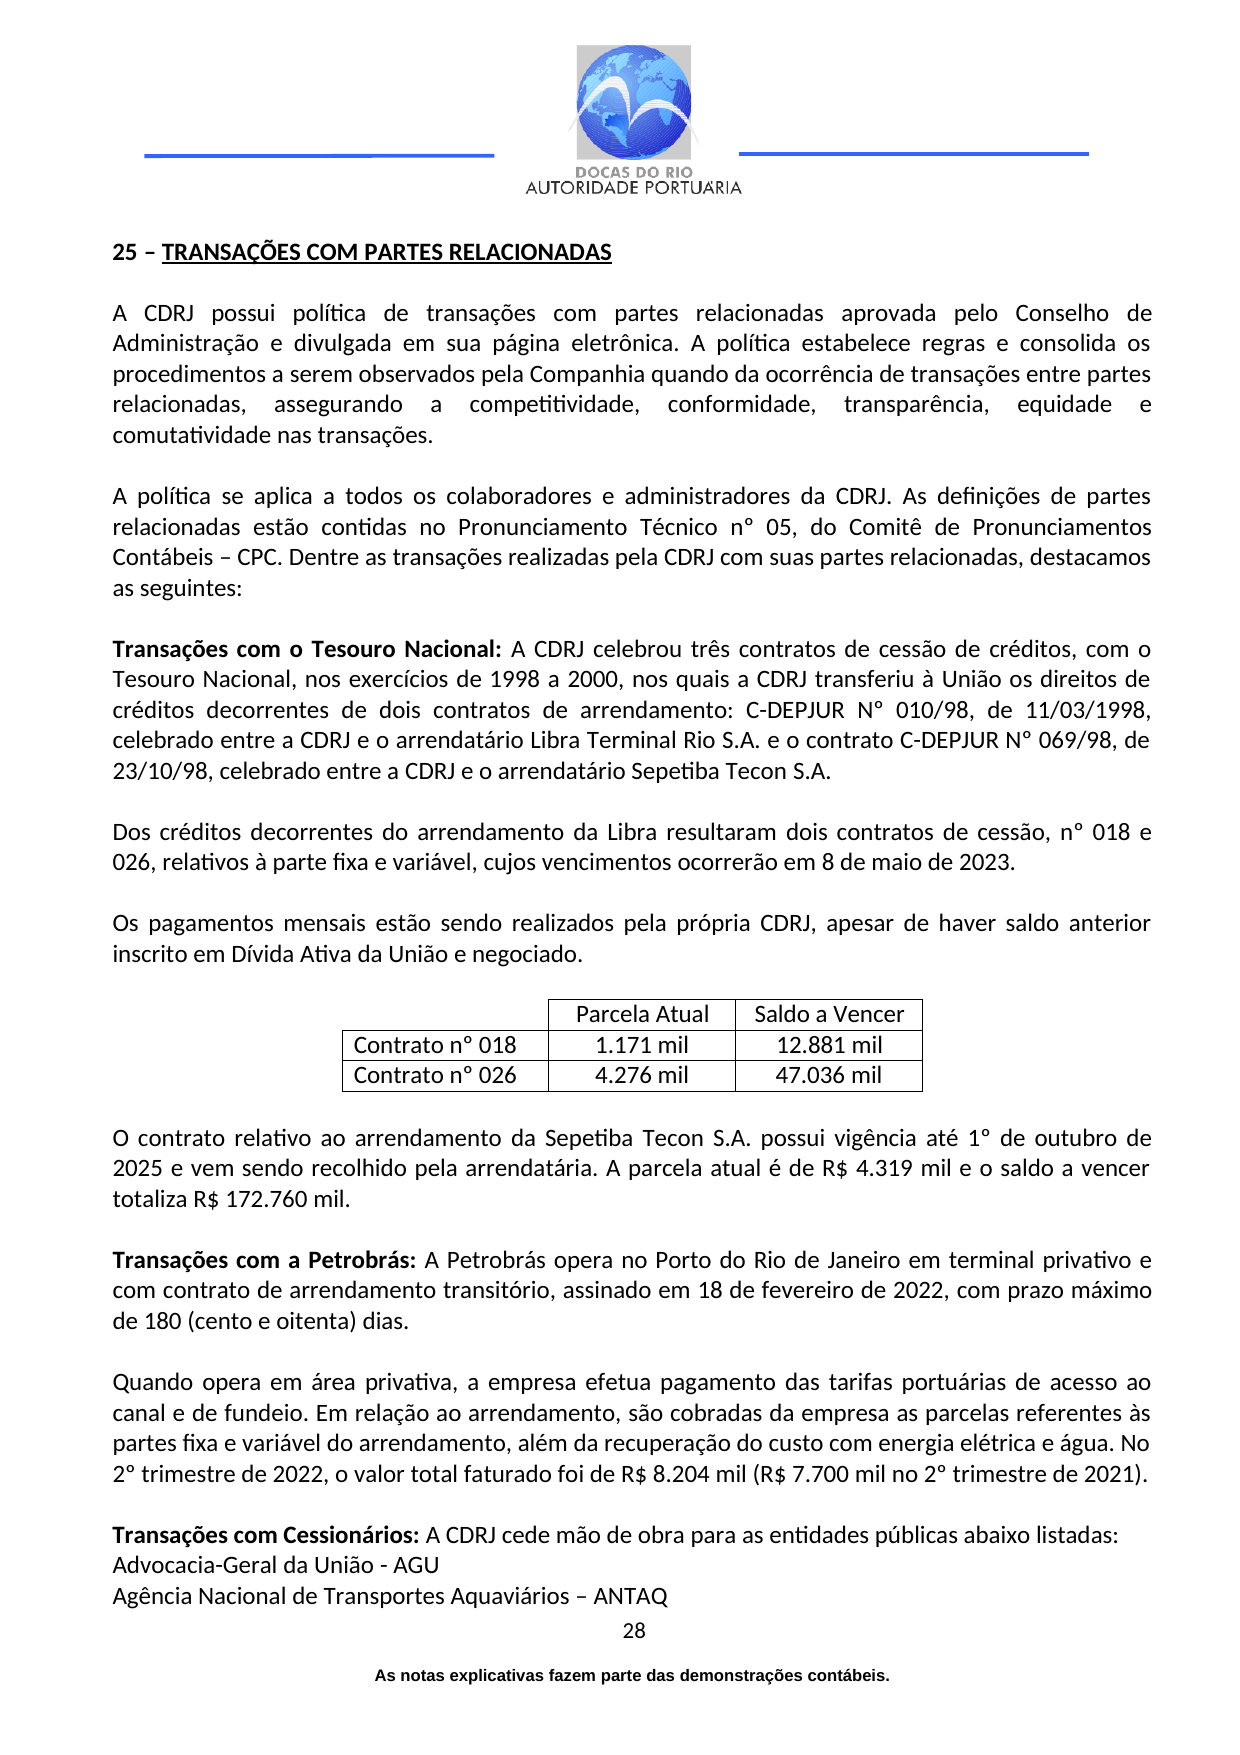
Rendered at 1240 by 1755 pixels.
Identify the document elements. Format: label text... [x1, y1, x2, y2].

text O contrato relativo ao arrendamento da Sepetiba Tecon S.A. possui vigência até 1º de outubro de 2025 e vem sendo recolhido pela arrendatária. A parcela atual é de R$ 4.319 mil e o saldo a vencer totaliza R$ 172.760 mil. [112, 1122, 1152, 1214]
text Transações com a Petrobrás: A Petrobrás opera no Porto do Rio de Janeiro em terminal privativo e com contrato de arrendamento transitório, assinado em 18 de fevereiro de 2022, com prazo máximo de 180 (cento e oitenta) dias. [112, 1244, 1152, 1336]
table_cell 12.881 mil [736, 1031, 922, 1060]
table_header Parcela Atual [549, 1000, 735, 1029]
table_cell 4.276 mil [549, 1061, 735, 1091]
text Transações com o Tesouro Nacional: A CDRJ celebrou três contratos de cessão de créditos, com o Tesouro Nacional, nos exercícios de 1998 a 2000, nos quais a CDRJ transferiu à União os direitos de créditos decorrentes de dois contratos de arrendamento: C-DEPJUR Nº 010/98, de 11/03/1998, celebrado entre a CDRJ e o arrendatário Libra Terminal Rio S.A. e o contrato C-DEPJUR Nº 069/98, de 23/10/98, celebrado entre a CDRJ e o arrendatário Sepetiba Tecon S.A. [112, 633, 1152, 785]
table_header Saldo a Vencer [736, 1000, 922, 1029]
text Quando opera em área privativa, a empresa efetua pagamento das tarifas portuárias de acesso ao canal e de fundeio. Em relação ao arrendamento, são cobradas da empresa as parcelas referentes às partes fixa e variável do arrendamento, além da recuperação do custo com energia elétrica e água. No 2º trimestre de 2022, o valor total faturado foi de R$ 8.204 mil (R$ 7.700 mil no 2º trimestre de 2021). [112, 1366, 1152, 1488]
text Os pagamentos mensais estão sendo realizados pela própria CDRJ, apesar de haver saldo anterior inscrito em Dívida Ativa da União e negociado. [112, 908, 1152, 969]
table_header [342, 999, 548, 1029]
list – TRANSAÇÕES COM PARTES RELACIONADAS [112, 236, 1164, 266]
table_cell Contrato nº 018 [343, 1031, 548, 1060]
table_cell 47.036 mil [736, 1061, 922, 1091]
text A CDRJ possui política de transações com partes relacionadas aprovada pelo Conselho de Administração e divulgada em sua página eletrônica. A política estabelece regras e consolida os procedimentos a serem observados pela Companhia quando da ocorrência de transações entre partes relacionadas, assegurando a competitividade, conformidade, transparência, equidade e comutatividade nas transações. [112, 297, 1152, 449]
text A política se aplica a todos os colaboradores e administradores da CDRJ. As definições de partes relacionadas estão contidas no Pronunciamento Técnico nº 05, do Comitê de Pronunciamentos Contábeis – CPC. Dentre as transações realizadas pela CDRJ com suas partes relacionadas, destacamos as seguintes: [112, 480, 1152, 602]
text Dos créditos decorrentes do arrendamento da Libra resultaram dois contratos de cessão, nº 018 e 026, relativos à parte fixa e variável, cujos vencimentos ocorrerão em 8 de maio de 2023. [112, 816, 1152, 877]
text Agência Nacional de Transportes Aquaviários – ANTAQ [112, 1580, 1164, 1611]
text Transações com Cessionários: A CDRJ cede mão de obra para as entidades públicas abaixo listadas: Advocacia-Geral da União - AGU [112, 1519, 1120, 1580]
table_cell 1.171 mil [549, 1031, 735, 1060]
table_cell Contrato nº 026 [343, 1061, 548, 1091]
